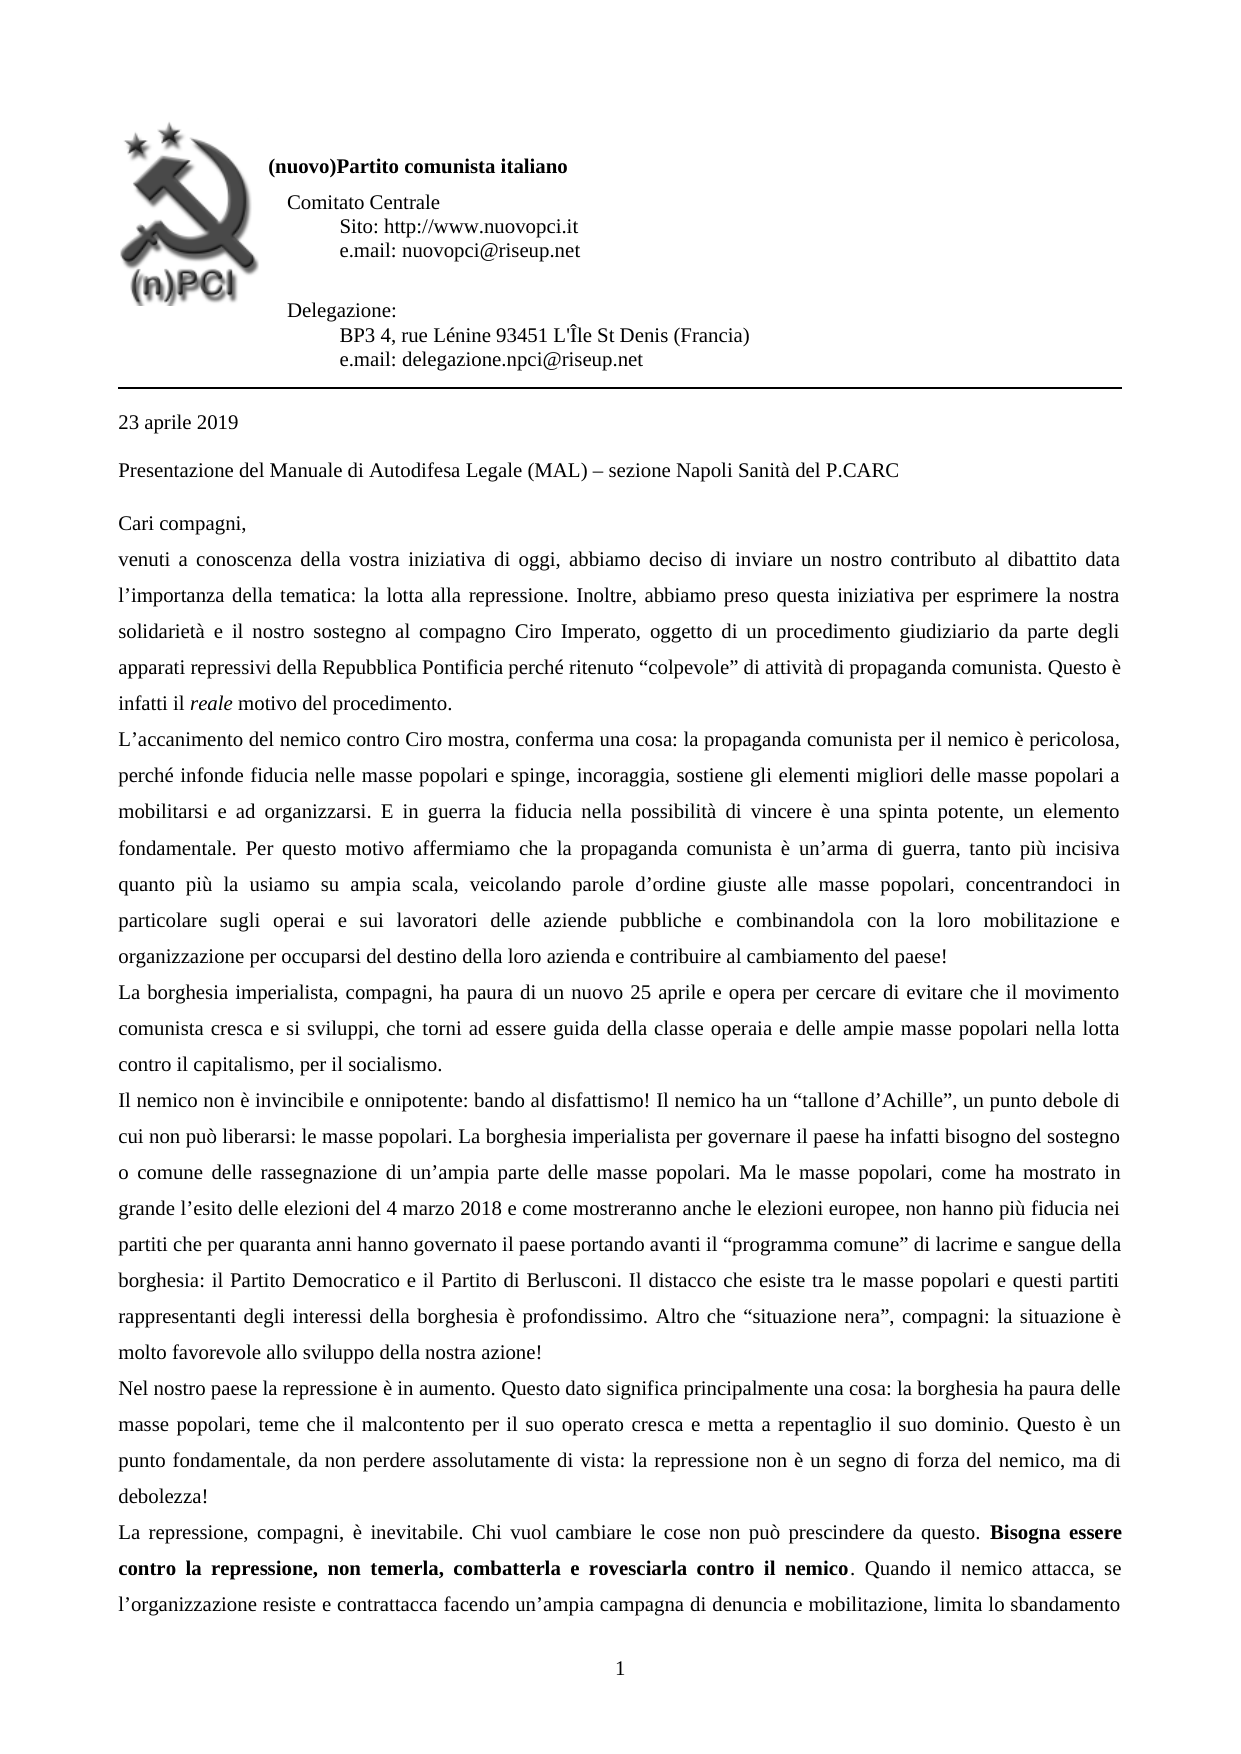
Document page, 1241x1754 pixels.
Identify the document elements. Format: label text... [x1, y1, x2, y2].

text BP3 4, rue Lénine 93451 L'Île St Denis (Francia) [339, 322, 1122, 347]
text Presentazione del Manuale di Autodifesa Legale (MAL) – sezione Napoli Sanità del P.CARC [118, 458, 1122, 482]
text e.mail: nuovopci@riseup.net [339, 238, 1122, 262]
text La borghesia imperialista, compagni, ha paura di un nuovo 25 aprile e opera per cercare di evitare che il movimento comunista cresca e si sviluppi, che torni ad essere guida della classe operaia e delle ampie masse popolari nella lotta contro il capitalismo, per il socialismo. [118, 980, 1122, 1076]
text L’accanimento del nemico contro Ciro mostra, conferma una cosa: la propaganda comunista per il nemico è pericolosa, perché infonde fiducia nelle masse popolari e spinge, incoraggia, sostiene gli elementi migliori delle masse popolari a mobilitarsi e ad organizzarsi. E in guerra la fiducia nella possibilità di vincere è una spinta potente, un elemento fondamentale. Per questo motivo affermiamo che la propaganda comunista è un’arma di guerra, tanto più incisiva quanto più la usiamo su ampia scala, veicolando parole d’ordine giuste alle masse popolari, concentrandoci in particolare sugli operai e sui lavoratori delle aziende pubbliche e combinandola con la loro mobilitazione e organizzazione per occuparsi del destino della loro azienda e contribuire al cambiamento del paese! [118, 727, 1122, 968]
text La repressione, compagni, è inevitabile. Chi vuol cambiare le cose non può prescindere da questo. Bisogna essere contro la repressione, non temerla, combatterla e rovesciarla contro il nemico. Quando il nemico attacca, se l’organizzazione resiste e contrattacca facendo un’ampia campagna di denuncia e mobilitazione, limita lo sbandamento [118, 1520, 1122, 1616]
text Delegazione: [287, 298, 1122, 322]
text Nel nostro paese la repressione è in aumento. Questo dato significa principalmente una cosa: la borghesia ha paura delle masse popolari, teme che il malcontento per il suo operato cresca e metta a repentaglio il suo dominio. Questo è un punto fondamentale, da non perdere assolutamente di vista: la repressione non è un segno di forza del nemico, ma di debolezza! [118, 1376, 1122, 1508]
text Comitato Centrale [287, 190, 1122, 214]
text (nuovo)Partito comunista italiano [268, 154, 1122, 178]
picture [118, 118, 259, 306]
text Il nemico non è invincibile e onnipotente: bando al disfattismo! Il nemico ha un “tallone d’Achille”, un punto debole di cui non può liberarsi: le masse popolari. La borghesia imperialista per governare il paese ha infatti bisogno del sostegno o comune delle rassegnazione di un’ampia parte delle masse popolari. Ma le masse popolari, come ha mostrato in grande l’esito delle elezioni del 4 marzo 2018 e come mostreranno anche le elezioni europee, non hanno più fiducia nei partiti che per quaranta anni hanno governato il paese portando avanti il “programma comune” di lacrime e sangue della borghesia: il Partito Democratico e il Partito di Berlusconi. Il distacco che esiste tra le masse popolari e questi partiti rappresentanti degli interessi della borghesia è profondissimo. Altro che “situazione nera”, compagni: la situazione è molto favorevole allo sviluppo della nostra azione! [118, 1088, 1122, 1364]
text Cari compagni, [118, 511, 1122, 535]
text 23 aprile 2019 [118, 410, 1122, 434]
text venuti a conoscenza della vostra iniziativa di oggi, abbiamo deciso di inviare un nostro contributo al dibattito data l’importanza della tematica: la lotta alla repressione. Inoltre, abbiamo preso questa iniziativa per esprimere la nostra solidarietà e il nostro sostegno al compagno Ciro Imperato, oggetto di un procedimento giudiziario da parte degli apparati repressivi della Repubblica Pontificia perché ritenuto “colpevole” di attività di propaganda comunista. Questo è infatti il reale motivo del procedimento. [118, 547, 1122, 715]
text e.mail: delegazione.npci@riseup.net [339, 347, 1122, 371]
text Sito: http://www.nuovopci.it [339, 214, 1122, 238]
